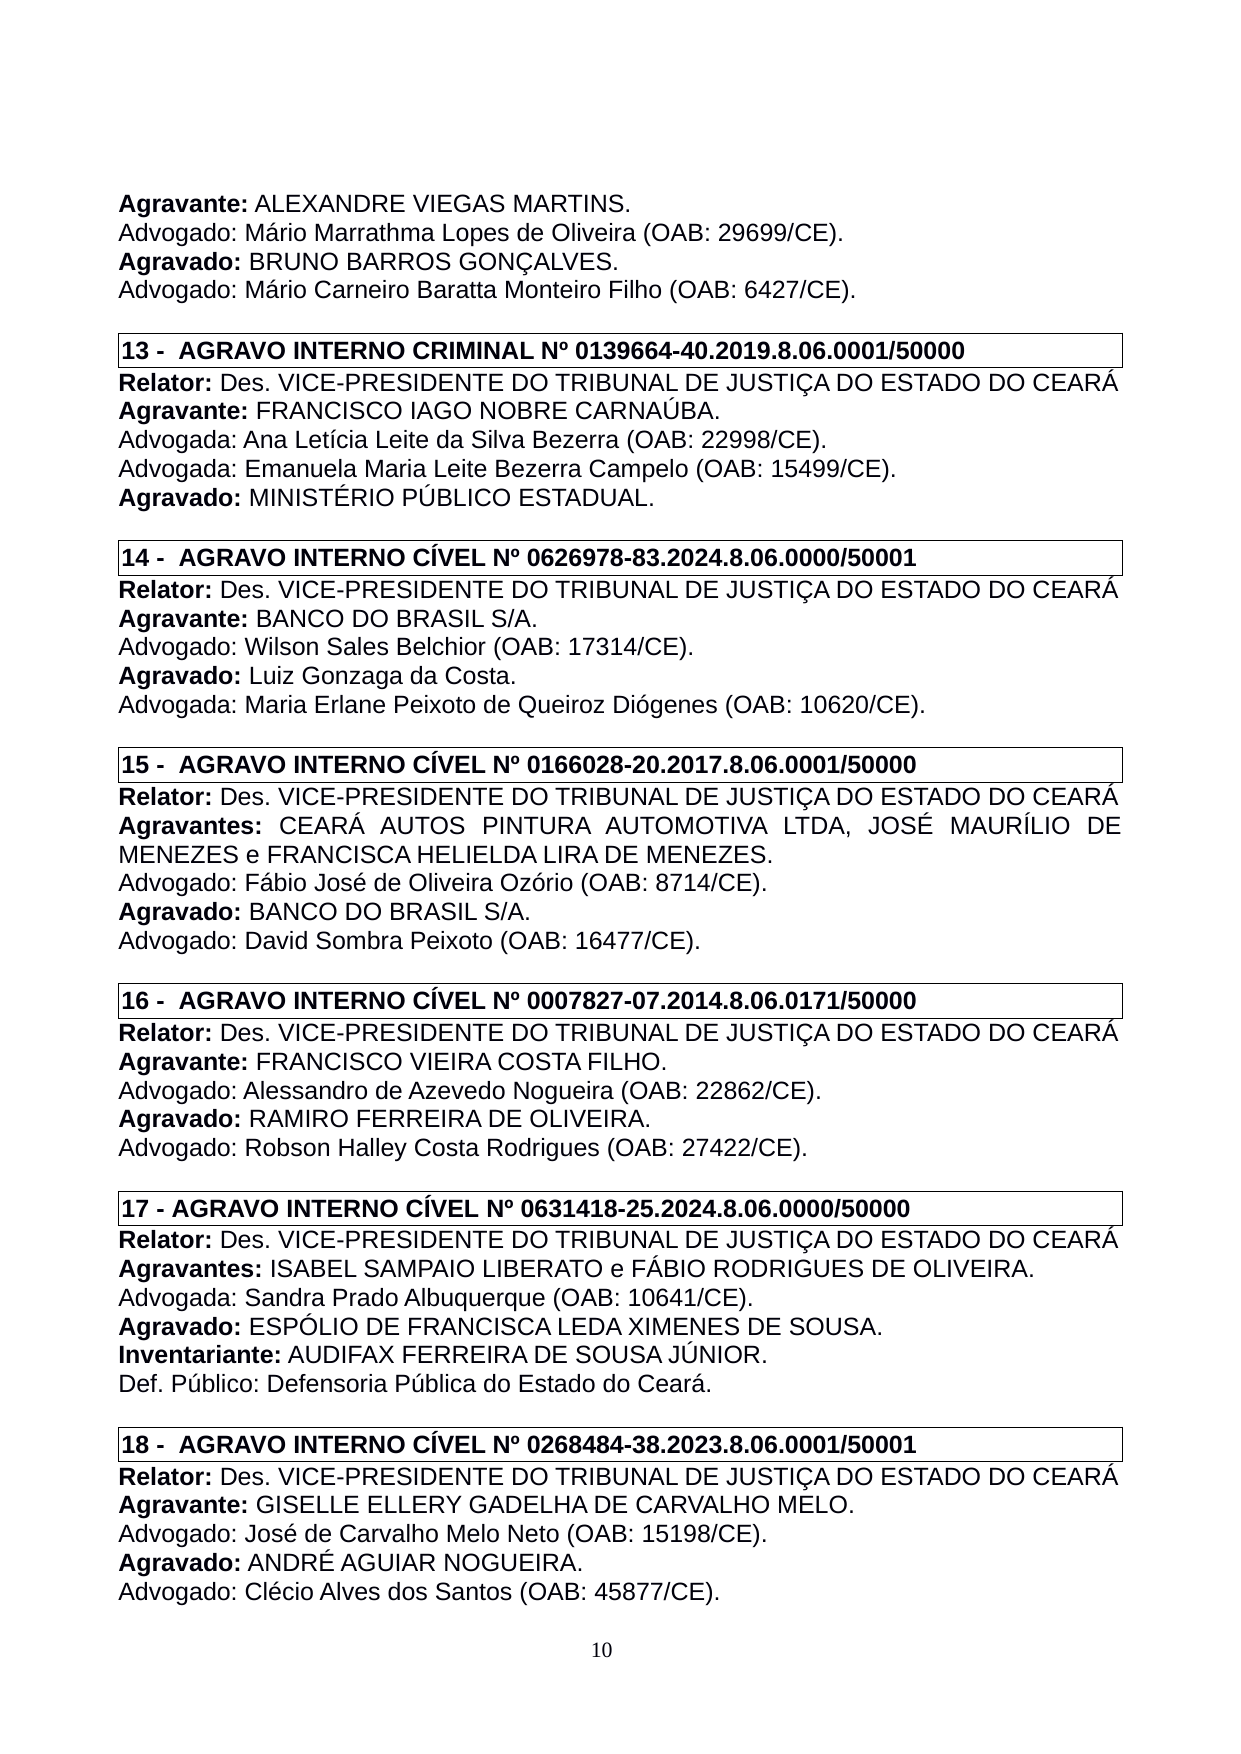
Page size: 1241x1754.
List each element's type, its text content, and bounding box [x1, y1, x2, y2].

text 18 - AGRAVO INTERNO CÍVEL Nº 0268484-38.2023.8.06.0001/50001 [119, 1428, 1122, 1461]
text 17 - AGRAVO INTERNO CÍVEL Nº 0631418-25.2024.8.06.0000/50000 [119, 1192, 1122, 1225]
text Agravado: Luiz Gonzaga da Costa. [118, 661, 1122, 690]
text Agravado: ANDRÉ AGUIAR NOGUEIRA. [118, 1548, 1122, 1576]
text Advogado: Mário Carneiro Baratta Monteiro Filho (OAB: 6427/CE). [118, 275, 1122, 304]
text Advogada: Sandra Prado Albuquerque (OAB: 10641/CE). [118, 1283, 1122, 1312]
text Agravantes: CEARÁ AUTOS PINTURA AUTOMOTIVA LTDA, JOSÉ MAURÍLIO DE MENEZES e FRANCISCA HELIELDA LIRA DE MENEZES. [118, 811, 1122, 868]
text Agravante: ALEXANDRE VIEGAS MARTINS. [118, 189, 1122, 218]
text Relator: Des. VICE-PRESIDENTE DO TRIBUNAL DE JUSTIÇA DO ESTADO DO CEARÁ [118, 783, 1122, 811]
text Advogada: Ana Letícia Leite da Silva Bezerra (OAB: 22998/CE). [118, 425, 1122, 454]
text Relator: Des. VICE-PRESIDENTE DO TRIBUNAL DE JUSTIÇA DO ESTADO DO CEARÁ [118, 1226, 1122, 1254]
text Advogado: Mário Marrathma Lopes de Oliveira (OAB: 29699/CE). [118, 218, 1122, 246]
text Advogada: Maria Erlane Peixoto de Queiroz Diógenes (OAB: 10620/CE). [118, 690, 1122, 718]
text Relator: Des. VICE-PRESIDENTE DO TRIBUNAL DE JUSTIÇA DO ESTADO DO CEARÁ [118, 1019, 1122, 1047]
text 16 - AGRAVO INTERNO CÍVEL Nº 0007827-07.2014.8.06.0171/50000 [119, 984, 1122, 1018]
text Def. Público: Defensoria Pública do Estado do Ceará. [118, 1369, 1122, 1398]
text Agravado: MINISTÉRIO PÚBLICO ESTADUAL. [118, 482, 1122, 511]
text Advogado: José de Carvalho Melo Neto (OAB: 15198/CE). [118, 1519, 1122, 1548]
text Advogado: Robson Halley Costa Rodrigues (OAB: 27422/CE). [118, 1133, 1122, 1162]
text Advogado: Clécio Alves dos Santos (OAB: 45877/CE). [118, 1576, 1122, 1605]
text Agravado: BANCO DO BRASIL S/A. [118, 897, 1122, 926]
text Agravantes: ISABEL SAMPAIO LIBERATO e FÁBIO RODRIGUES DE OLIVEIRA. [118, 1254, 1122, 1283]
text Advogado: Fábio José de Oliveira Ozório (OAB: 8714/CE). [118, 868, 1122, 897]
text 14 - AGRAVO INTERNO CÍVEL Nº 0626978-83.2024.8.06.0000/50001 [119, 541, 1122, 575]
text Relator: Des. VICE-PRESIDENTE DO TRIBUNAL DE JUSTIÇA DO ESTADO DO CEARÁ [118, 368, 1122, 396]
text 13 - AGRAVO INTERNO CRIMINAL Nº 0139664-40.2019.8.06.0001/50000 [119, 334, 1122, 367]
text Agravado: RAMIRO FERREIRA DE OLIVEIRA. [118, 1104, 1122, 1133]
text 15 - AGRAVO INTERNO CÍVEL Nº 0166028-20.2017.8.06.0001/50000 [119, 748, 1122, 782]
text Advogado: Wilson Sales Belchior (OAB: 17314/CE). [118, 632, 1122, 661]
text Agravado: ESPÓLIO DE FRANCISCA LEDA XIMENES DE SOUSA. [118, 1312, 1122, 1340]
text Relator: Des. VICE-PRESIDENTE DO TRIBUNAL DE JUSTIÇA DO ESTADO DO CEARÁ [118, 1462, 1122, 1490]
text Inventariante: AUDIFAX FERREIRA DE SOUSA JÚNIOR. [118, 1340, 1122, 1369]
text Agravante: FRANCISCO VIEIRA COSTA FILHO. [118, 1047, 1122, 1076]
text Agravado: BRUNO BARROS GONÇALVES. [118, 246, 1122, 275]
text Advogada: Emanuela Maria Leite Bezerra Campelo (OAB: 15499/CE). [118, 454, 1122, 482]
text Advogado: Alessandro de Azevedo Nogueira (OAB: 22862/CE). [118, 1076, 1122, 1104]
text Agravante: BANCO DO BRASIL S/A. [118, 603, 1122, 632]
text Agravante: GISELLE ELLERY GADELHA DE CARVALHO MELO. [118, 1490, 1122, 1519]
text Agravante: FRANCISCO IAGO NOBRE CARNAÚBA. [118, 396, 1122, 425]
text Advogado: David Sombra Peixoto (OAB: 16477/CE). [118, 926, 1122, 954]
text Relator: Des. VICE-PRESIDENTE DO TRIBUNAL DE JUSTIÇA DO ESTADO DO CEARÁ [118, 576, 1122, 603]
